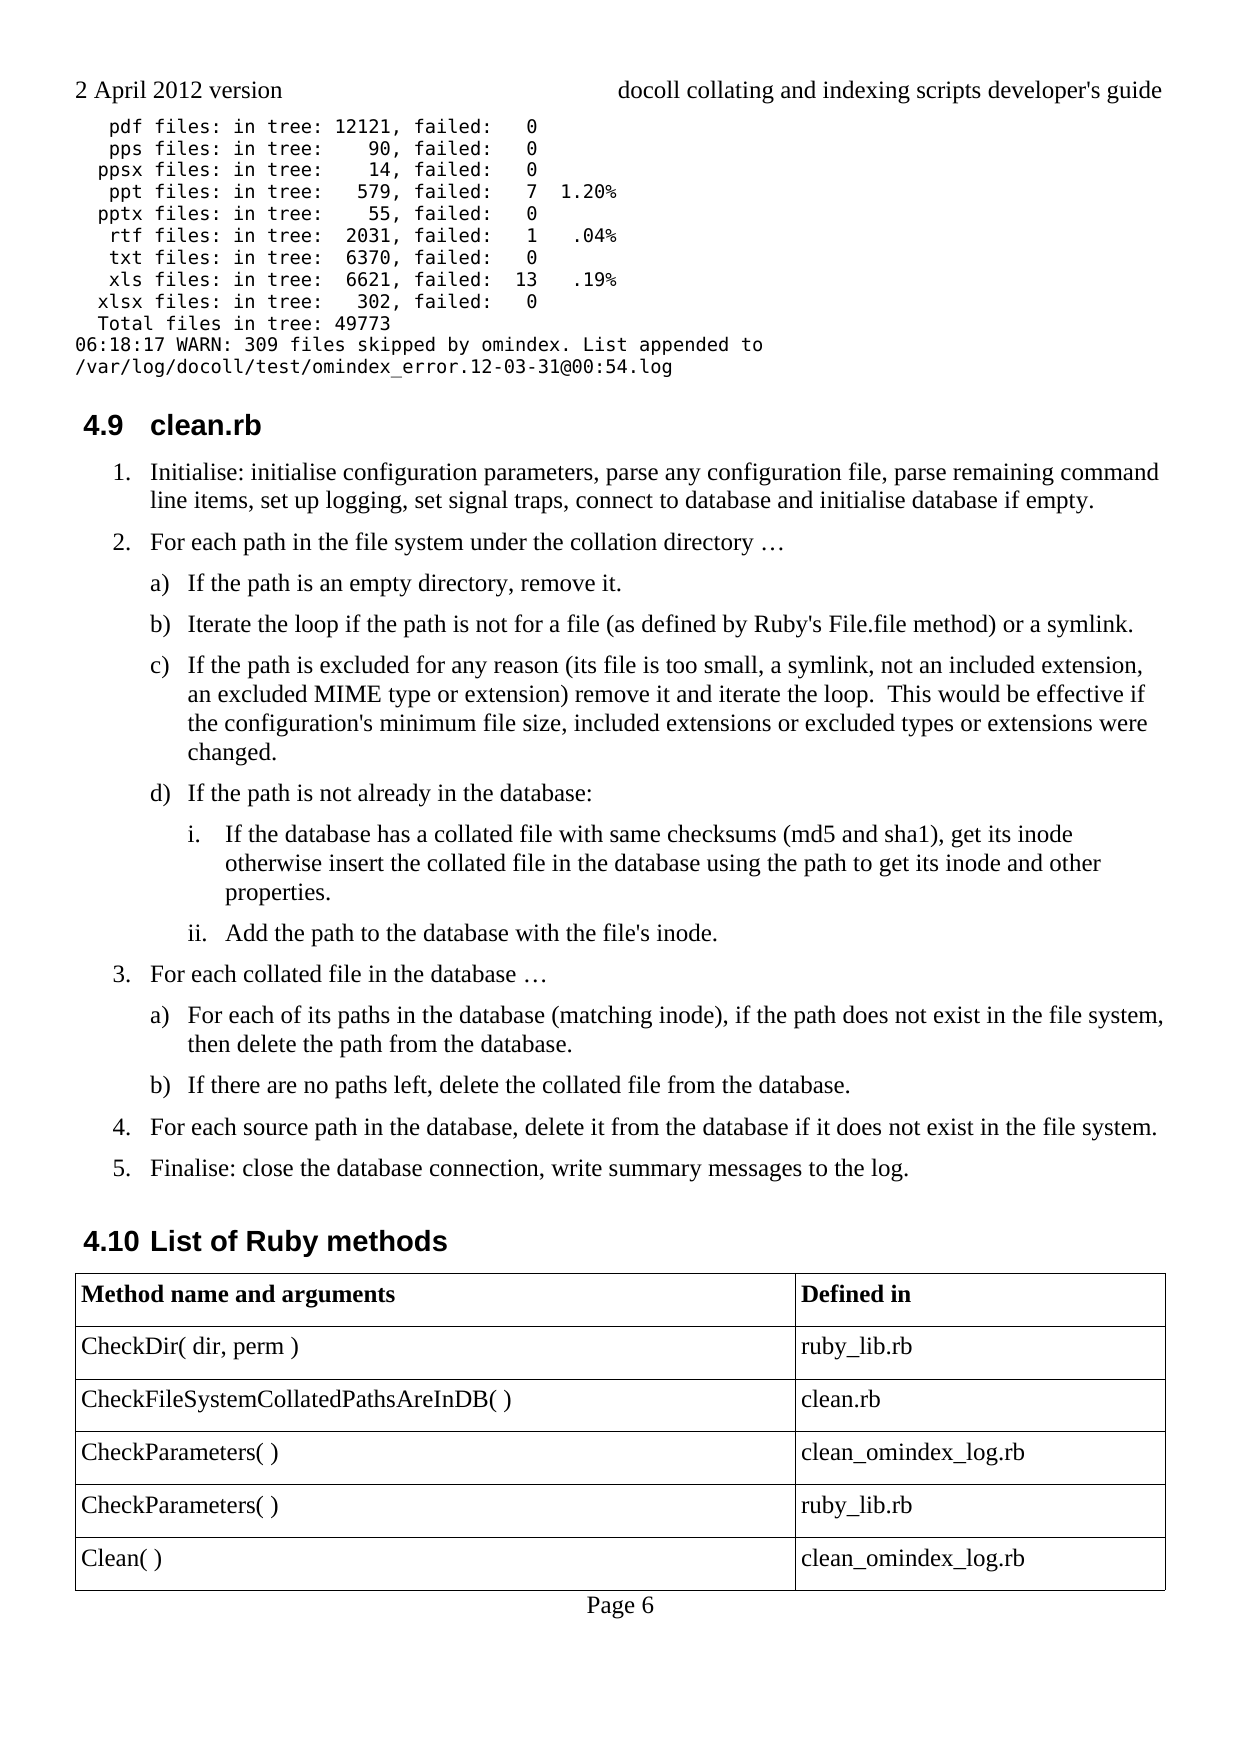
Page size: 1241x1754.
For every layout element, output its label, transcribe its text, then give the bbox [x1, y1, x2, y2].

subtitle clean.rb [75, 408, 1165, 442]
list If the path is excluded for any reason (its file is too small, a symlink, not an included extension, an excluded MIME type or extension) remove it and iterate the loop. This would be effective if the configuration's minimum file size, included extensions or excluded types or extensions were changed. [150, 651, 1165, 766]
list For each source path in the database, delete it from the database if it does not exist in the file system. [112, 1112, 1165, 1141]
list Finalise: close the database connection, write summary messages to the log. [112, 1153, 1165, 1182]
text ppsx files: in tree: 14, failed: 0 [75, 159, 1165, 181]
text xls files: in tree: 6621, failed: 13 .19% [75, 269, 1165, 291]
table_cell clean_omindex_log.rb [796, 1432, 1165, 1484]
text xlsx files: in tree: 302, failed: 0 [75, 291, 1165, 313]
list If the database has a collated file with same checksums (md5 and sha1), get its inode otherwise insert the collated file in the database using the path to get its inode and other properties. [187, 819, 1165, 906]
table_cell clean.rb [796, 1380, 1165, 1431]
list Initialise: initialise configuration parameters, parse any configuration file, parse remaining command line items, set up logging, set signal traps, connect to database and initialise database if empty. [112, 457, 1165, 514]
table_cell CheckFileSystemCollatedPathsAreInDB( ) [76, 1380, 795, 1431]
table_cell CheckParameters( ) [76, 1432, 795, 1484]
table_cell ruby_lib.rb [796, 1485, 1165, 1537]
table_cell CheckDir( dir, perm ) [76, 1327, 795, 1378]
list If the path is not already in the database: [150, 778, 1165, 807]
list For each of its paths in the database (matching inode), if the path does not exist in the file system, then delete the path from the database. [150, 1001, 1165, 1058]
list Iterate the loop if the path is not for a file (as defined by Ruby's File.file method) or a symlink. [150, 609, 1165, 638]
list For each collated file in the database … [112, 959, 1165, 988]
table_cell Clean( ) [76, 1538, 795, 1590]
text rtf files: in tree: 2031, failed: 1 .04% [75, 225, 1165, 247]
text Total files in tree: 49773 [75, 313, 1165, 334]
subtitle List of Ruby methods [75, 1224, 1165, 1258]
table_cell clean_omindex_log.rb [796, 1538, 1165, 1590]
list Add the path to the database with the file's inode. [187, 918, 1165, 947]
table_cell CheckParameters( ) [76, 1485, 795, 1537]
table_cell ruby_lib.rb [796, 1327, 1165, 1378]
list If there are no paths left, delete the collated file from the database. [150, 1071, 1165, 1099]
text pps files: in tree: 90, failed: 0 [75, 138, 1165, 159]
table_header Defined in [796, 1274, 1165, 1326]
text txt files: in tree: 6370, failed: 0 [75, 247, 1165, 269]
text ppt files: in tree: 579, failed: 7 1.20% [75, 181, 1165, 203]
text pptx files: in tree: 55, failed: 0 [75, 203, 1165, 225]
list For each path in the file system under the collation directory … [112, 527, 1165, 556]
text 06:18:17 WARN: 309 files skipped by omindex. List appended to /var/log/docoll/test/omindex_error.12-03-31@00:54.log [75, 334, 1165, 378]
list If the path is an empty directory, remove it. [150, 568, 1165, 597]
text pdf files: in tree: 12121, failed: 0 [75, 116, 1165, 138]
table_header Method name and arguments [76, 1274, 795, 1326]
